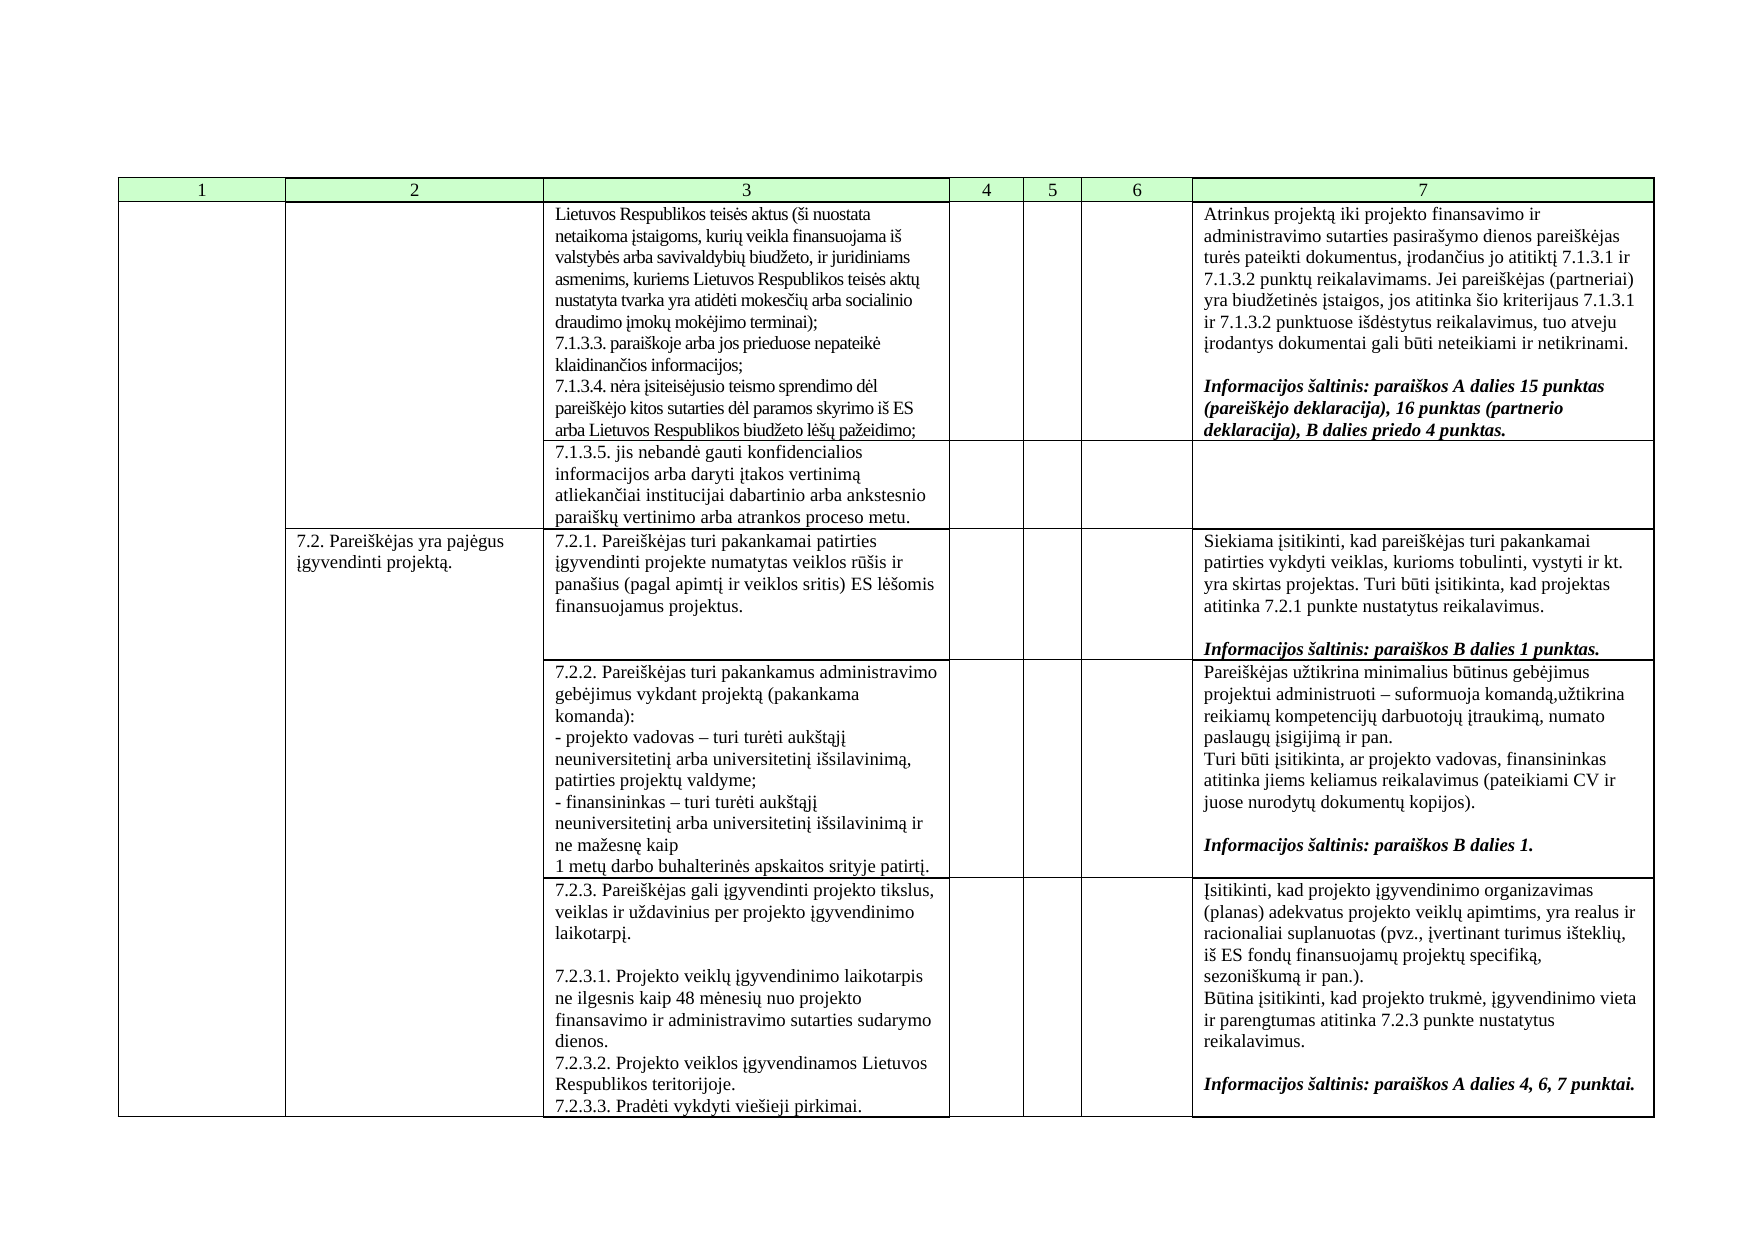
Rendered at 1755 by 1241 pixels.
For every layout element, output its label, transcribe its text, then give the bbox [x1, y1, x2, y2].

table_cell 7.2.1. Pareiškėjas turi pakankamai patirties įgyvendinti projekte numatytas veiklos rūšis ir panašius (pagal apimtį ir veiklos sritis) ES lėšomis finansuojamus projektus. [544, 530, 949, 659]
table_header 7 [1193, 179, 1653, 201]
table_cell Siekiama įsitikinti, kad pareiškėjas turi pakankamai patirties vykdyti veiklas, kurioms tobulinti, vystyti ir kt. yra skirtas projektas. Turi būti įsitikinta, kad projektas atitinka 7.2.1 punkte nustatytus reikalavimus. Informacijos šaltinis: paraiškos B dalies 1 punktas. [1193, 530, 1653, 659]
table_cell Įsitikinti, kad projekto įgyvendinimo organizavimas (planas) adekvatus projekto veiklų apimtims, yra realus ir racionaliai suplanuotas (pvz., įvertinant turimus išteklių, iš ES fondų finansuojamų projektų specifiką, sezoniškumą ir pan.). Būtina įsitikinti, kad projekto trukmė, įgyvendinimo vieta ir parengtumas atitinka 7.2.3 punkte nustatytus reikalavimus. Informacijos šaltinis: paraiškos A dalies 4, 6, 7 punktai. [1193, 879, 1653, 1116]
table_cell 7.1.3.5. jis nebandė gauti konfidencialios informacijos arba daryti įtakos vertinimą atliekančiai institucijai dabartinio arba ankstesnio paraiškų vertinimo arba atrankos proceso metu. [544, 441, 949, 528]
table_header 3 [544, 179, 949, 201]
table_cell 7.2. Pareiškėjas yra pajėgus įgyvendinti projektą. [286, 529, 543, 1116]
table_cell Pareiškėjas užtikrina minimalius būtinus gebėjimus projektui administruoti – suformuoja komandą,užtikrina reikiamų kompetencijų darbuotojų įtraukimą, numato paslaugų įsigijimą ir pan. Turi būti įsitikinta, ar projekto vadovas, finansininkas atitinka jiems keliamus reikalavimus (pateikiami CV ir juose nurodytų dokumentų kopijos). Informacijos šaltinis: paraiškos B dalies 1. [1193, 661, 1653, 877]
table_cell [119, 202, 285, 1116]
table_cell [1082, 878, 1192, 1116]
table_header 4 [950, 178, 1023, 201]
table_cell 7.2.2. Pareiškėjas turi pakankamus administravimo gebėjimus vykdant projektą (pakankama komanda): - projekto vadovas – turi turėti aukštąjį neuniversitetinį arba universitetinį išsilavinimą, patirties projektų valdyme; - finansininkas – turi turėti aukštąjį neuniversitetinį arba universitetinį išsilavinimą ir ne mažesnę kaip 1 metų darbo buhalterinės apskaitos srityje patirtį. [544, 661, 949, 877]
table_cell [1024, 441, 1081, 528]
table_header 1 [119, 178, 285, 201]
table_cell [1082, 202, 1192, 440]
table_cell [286, 203, 543, 528]
table_cell [1082, 529, 1192, 659]
table_cell [1193, 441, 1653, 528]
table_cell [950, 660, 1023, 877]
table_cell [1024, 878, 1081, 1116]
table_cell [950, 441, 1023, 528]
table_cell [1082, 441, 1192, 528]
table_cell Atrinkus projektą iki projekto finansavimo ir administravimo sutarties pasirašymo dienos pareiškėjas turės pateikti dokumentus, įrodančius jo atitiktį 7.1.3.1 ir 7.1.3.2 punktų reikalavimams. Jei pareiškėjas (partneriai) yra biudžetinės įstaigos, jos atitinka šio kriterijaus 7.1.3.1 ir 7.1.3.2 punktuose išdėstytus reikalavimus, tuo atveju įrodantys dokumentai gali būti neteikiami ir netikrinami. Informacijos šaltinis: paraiškos A dalies 15 punktas (pareiškėjo deklaracija), 16 punktas (partnerio deklaracija), B dalies priedo 4 punktas. [1193, 203, 1653, 440]
table_cell [950, 529, 1023, 659]
table_cell [1082, 660, 1192, 877]
table_cell [1024, 529, 1081, 659]
table_header 5 [1024, 178, 1081, 201]
table_cell [950, 878, 1023, 1116]
table_cell Lietuvos Respublikos teisės aktus (ši nuostata netaikoma įstaigoms, kurių veikla finansuojama iš valstybės arba savivaldybių biudžeto, ir juridiniams asmenims, kuriems Lietuvos Respublikos teisės aktų nustatyta tvarka yra atidėti mokesčių arba socialinio draudimo įmokų mokėjimo terminai); 7.1.3.3. paraiškoje arba jos prieduose nepateikė klaidinančios informacijos; 7.1.3.4. nėra įsiteisėjusio teismo sprendimo dėl pareiškėjo kitos sutarties dėl paramos skyrimo iš ES arba Lietuvos Respublikos biudžeto lėšų pažeidimo; [544, 203, 949, 440]
table_cell [950, 202, 1023, 440]
table_header 2 [286, 179, 543, 201]
table_header 6 [1082, 178, 1192, 201]
table_cell [1024, 660, 1081, 877]
table_cell 7.2.3. Pareiškėjas gali įgyvendinti projekto tikslus, veiklas ir uždavinius per projekto įgyvendinimo laikotarpį. 7.2.3.1. Projekto veiklų įgyvendinimo laikotarpis ne ilgesnis kaip 48 mėnesių nuo projekto finansavimo ir administravimo sutarties sudarymo dienos. 7.2.3.2. Projekto veiklos įgyvendinamos Lietuvos Respublikos teritorijoje. 7.2.3.3. Pradėti vykdyti viešieji pirkimai. [544, 879, 949, 1116]
table_cell [1024, 202, 1081, 440]
